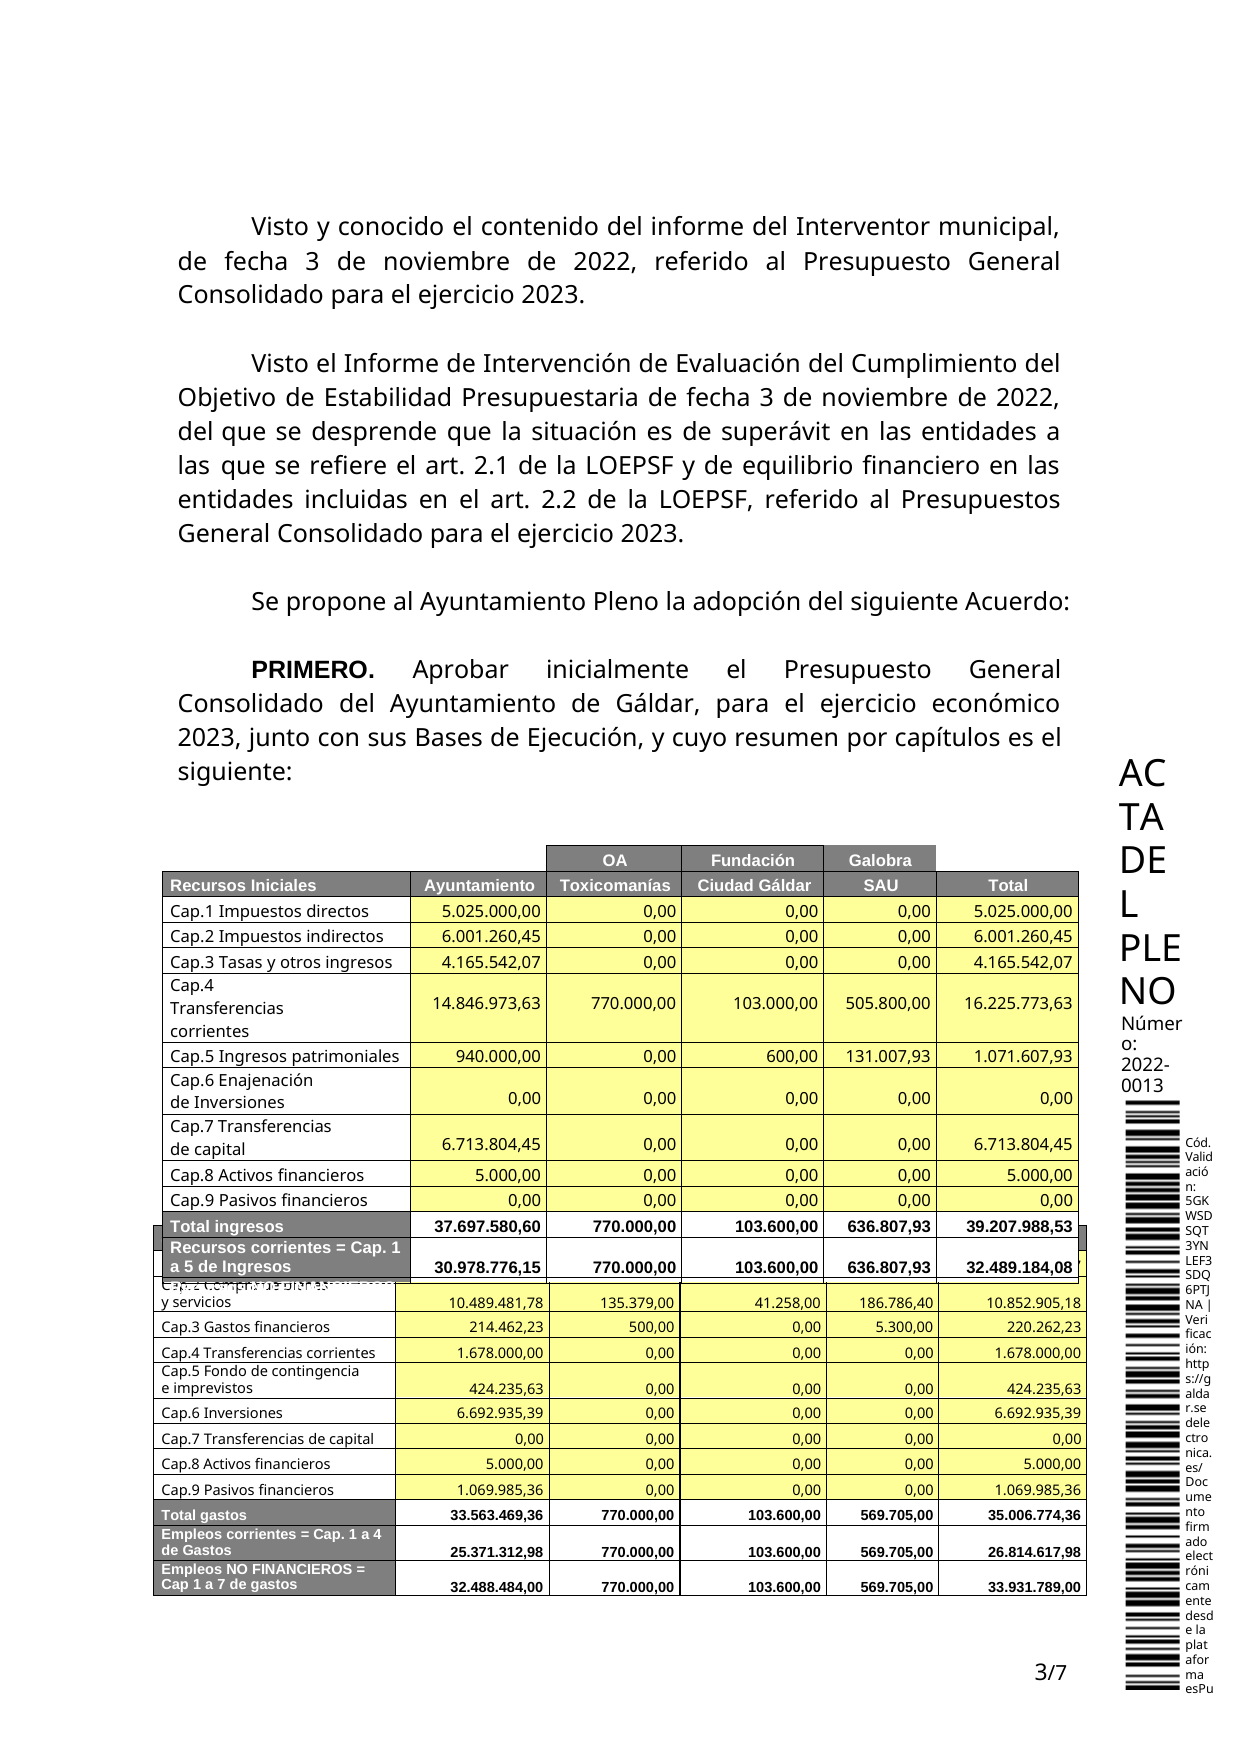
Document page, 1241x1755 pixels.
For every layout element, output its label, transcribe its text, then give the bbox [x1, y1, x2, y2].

table_cell 0,00 [682, 1115, 823, 1160]
table_cell Empleos NO FINANCIEROS = Cap 1 a 7 de gastos [154, 1561, 395, 1595]
table_cell 0,00 [824, 1115, 936, 1160]
table_cell Cap.2 Impuestos indirectos [163, 923, 410, 947]
table_cell 135.379,00 [550, 1284, 679, 1311]
table_cell 1.678.000,00 [396, 1338, 549, 1362]
table_cell 505.800,00 [824, 974, 936, 1042]
table_cell 0,00 [824, 1187, 936, 1211]
table_cell 0,00 [937, 1187, 1078, 1211]
table_cell 0,00 [681, 1424, 826, 1448]
table_cell 770.000,00 [547, 1278, 681, 1282]
table_cell 0,00 [827, 1338, 938, 1362]
table_cell 6.001.260,45 [411, 923, 546, 947]
table_cell Cap.1 Impuestos directos [163, 897, 410, 922]
table_cell 770.000,00 [550, 1561, 679, 1595]
table_cell 0,00 [547, 897, 681, 922]
table_cell 10.489.481,78 [396, 1284, 549, 1311]
table_cell Total [1079, 1226, 1086, 1250]
table_cell 636.807,93 [824, 1278, 936, 1282]
table_cell 37.697.580,60 [411, 1212, 546, 1237]
table_cell 770.000,00 [550, 1500, 679, 1525]
table_cell 569.705,00 [827, 1561, 938, 1595]
table_cell Cap.5 Fondo de contingencia e imprevistos [154, 1363, 395, 1397]
table_cell Cap.4 Transferencias corrientes [154, 1338, 395, 1362]
table_cell 0,00 [824, 923, 936, 947]
table_cell 0,00 [547, 923, 681, 947]
table_cell 14.846.973,63 [411, 974, 546, 1042]
table_cell 32.489.184,08 [937, 1238, 1078, 1277]
table_cell 0,00 [547, 948, 681, 973]
table_cell Total [937, 872, 1078, 896]
table_cell 5.000,00 [411, 1161, 546, 1186]
table_cell Cap.6 Inversiones [154, 1399, 395, 1423]
table_cell 770.000,00 [547, 1238, 681, 1277]
table_cell 5.025.000,00 [411, 897, 546, 922]
table_cell 5.025.000,00 [937, 897, 1078, 922]
table_cell 6.692.935,39 [939, 1399, 1086, 1423]
table_cell 0,00 [681, 1475, 826, 1499]
table_cell 103.600,00 [682, 1212, 823, 1237]
table_cell 569.705,00 [827, 1500, 938, 1525]
text Número: 2022-0013 Fecha: 30/11/2022 [1121, 1013, 1186, 1097]
table_cell 0,00 [827, 1475, 938, 1499]
table_cell 26.814.617,98 [939, 1526, 1086, 1560]
table_cell 0,00 [681, 1399, 826, 1423]
table_cell 30.978.776,15 [411, 1238, 546, 1277]
table_cell 0,00 [396, 1424, 549, 1448]
table_cell 37.692.580,60 [411, 1278, 546, 1282]
table_cell 1.071.607,93 [937, 1043, 1078, 1067]
table_cell 770.000,00 [550, 1526, 679, 1560]
text Se propone al Ayuntamiento Pleno la adopción del siguiente Acuerdo: [251, 584, 1191, 618]
table_cell Cap.2 Compra de bienes y servicios [154, 1277, 395, 1311]
table_cell 16.225.773,63 [937, 974, 1078, 1042]
table_cell 636.807,93 [824, 1238, 936, 1277]
table_cell Empleos corrientes = Cap. 1 a 4 de Gastos [154, 1526, 395, 1560]
table_cell 0,00 [681, 1338, 826, 1362]
table_cell Cap.3 Tasas y otros ingresos [163, 948, 410, 973]
table_cell 5.300,00 [827, 1312, 938, 1337]
table_cell Cap.9 Pasivos financieros [154, 1475, 395, 1499]
table_cell Cap.4 Transferencias corrientes [163, 974, 410, 1042]
table_cell 0,00 [547, 1187, 681, 1211]
table_cell Recursos corrientes = Cap. 1 a 5 de Ingresos [163, 1238, 410, 1277]
table_cell 32.488.484,00 [396, 1561, 549, 1595]
table_cell 0,00 [824, 948, 936, 973]
table_cell 940.000,00 [411, 1043, 546, 1067]
table_cell 0,00 [550, 1338, 679, 1362]
text ACTA DEL PLENO [1119, 752, 1186, 1013]
table_cell 0,00 [547, 1161, 681, 1186]
table_cell 0,00 [827, 1424, 938, 1448]
table_cell Cap.6 Enajenación de Inversiones [163, 1068, 410, 1114]
table_cell 4.165.542,07 [937, 948, 1078, 973]
table_cell 0,00 [824, 897, 936, 922]
table_cell 636.807,93 [824, 1212, 936, 1237]
table_cell 131.007,93 [824, 1043, 936, 1067]
text [1117, 750, 1186, 1097]
table_cell 770.000,00 [547, 1212, 681, 1237]
table_cell 35.006.774,36 [939, 1500, 1086, 1525]
table_cell 0,00 [824, 1161, 936, 1186]
table_cell 5.000,00 [937, 1161, 1078, 1186]
table_cell Cap.5 Ingresos patrimoniales [163, 1043, 410, 1067]
table_cell 103.600,00 [682, 1238, 823, 1277]
table_cell 770.000,00 [547, 974, 681, 1042]
table_cell 424.235,63 [396, 1363, 549, 1397]
table_cell 0,00 [681, 1363, 826, 1397]
table_header [936, 845, 1078, 871]
table_cell 1.069.985,36 [396, 1475, 549, 1499]
table_cell 0,00 [681, 1449, 826, 1474]
table_cell 500,00 [550, 1312, 679, 1337]
table_cell 0,00 [550, 1399, 679, 1423]
table_cell 0,00 [682, 1068, 823, 1114]
table_cell 4.165.542,07 [411, 948, 546, 973]
text Cód. Validación: 5GKWSDSQT3YNLEF3SDQ6PTJNA | Verificación: https://galdar.sedelectronica.es/ Documento firmado electrónicamente desde la plataforma esPublico Gestiona | Página 2 de 7 [1185, 1136, 1214, 1694]
table_cell Recursos Iniciales [163, 872, 410, 896]
table_cell 103.600,00 [681, 1500, 826, 1525]
table_cell 569.705,00 [827, 1526, 938, 1560]
table_cell 5.000,00 [939, 1449, 1086, 1474]
table_cell 186.786,40 [827, 1284, 938, 1311]
table_cell 39.207.988,53 [937, 1212, 1078, 1237]
table_cell 0,00 [550, 1424, 679, 1448]
table_cell 0,00 [547, 1115, 681, 1160]
table_cell 600,00 [682, 1043, 823, 1067]
text Visto y conocido el contenido del informe del Interventor municipal, de fecha 3 de noviembre de 2022, referido al Presupuesto General Consolidado para el ejercicio 2023. [177, 209, 1061, 311]
table_cell Total ingresos [163, 1212, 410, 1237]
table_cell 0,00 [550, 1363, 679, 1397]
table_cell 0,00 [411, 1187, 546, 1211]
table_header [163, 845, 546, 871]
table_cell 6.001.260,45 [937, 923, 1078, 947]
table_cell 0,00 [827, 1363, 938, 1397]
table_header [154, 1199, 162, 1225]
table_cell 0,00 [411, 1068, 546, 1114]
table_cell Recursos NO FINANCIEROS = Cap. 1 a 7 de Ingresos [163, 1278, 410, 1282]
table_cell 103.600,00 [681, 1526, 826, 1560]
table_cell 0,00 [682, 897, 823, 922]
table_cell 33.563.469,36 [396, 1500, 549, 1525]
table_cell 0,00 [550, 1449, 679, 1474]
text Visto el Informe de Intervención de Evaluación del Cumplimiento del Objetivo de Estabilidad Presupuestaria de fecha 3 de noviembre de 2022, del que se desprende que la situación es de superávit en las entidades a las que se refiere el art. 2.1 de la LOEPSF y de equilibrio financiero en las entidades incluidas en el art. 2.2 de la LOEPSF, referido al Presupuestos General Consolidado para el ejercicio 2023. [177, 345, 1061, 550]
table_cell 0,00 [547, 1068, 681, 1114]
table_cell Cap.7 Transferencias de capital [163, 1115, 410, 1160]
table_cell 103.000,00 [682, 974, 823, 1042]
table_cell SAU [824, 872, 936, 896]
table_cell Cap.9 Pasivos financieros [163, 1187, 410, 1211]
table_cell 0,00 [682, 1187, 823, 1211]
table_cell Total gastos [154, 1500, 395, 1525]
table_cell 33.931.789,00 [939, 1561, 1086, 1595]
table_cell 0,00 [682, 948, 823, 973]
table_header [1079, 1199, 1087, 1225]
table_cell Cap.3 Gastos financieros [154, 1312, 395, 1337]
table_cell 214.462,23 [396, 1312, 549, 1337]
table_cell 0,00 [939, 1424, 1086, 1448]
table_cell 10.852.905,18 [939, 1277, 1086, 1311]
table_cell Cap.8 Activos financieros [163, 1161, 410, 1186]
table_cell 6.692.935,39 [396, 1399, 549, 1423]
table_cell 103.600,00 [682, 1278, 823, 1282]
table_cell 0,00 [550, 1475, 679, 1499]
table_cell 25.371.312,98 [396, 1526, 549, 1560]
table_header Galobra [824, 845, 936, 871]
table_cell 0,00 [682, 923, 823, 947]
table_cell Ayuntamiento [411, 872, 546, 896]
table_cell 0,00 [547, 1043, 681, 1067]
table_header OA [547, 846, 681, 871]
table_cell 0,00 [827, 1449, 938, 1474]
table_cell 5.000,00 [396, 1449, 549, 1474]
table_cell 6.713.804,45 [411, 1115, 546, 1160]
table_cell 0,00 [682, 1161, 823, 1186]
text PRIMERO. Aprobar inicialmente el Presupuesto General Consolidado del Ayuntamiento de Gáldar, para el ejercicio económico 2023, junto con sus Bases de Ejecución, y cuyo resumen por capítulos es el siguiente: [177, 652, 1062, 788]
table_cell 41.258,00 [681, 1284, 826, 1311]
table_cell 0,00 [827, 1399, 938, 1423]
table_cell 103.600,00 [681, 1561, 826, 1595]
table_cell 0,00 [937, 1068, 1078, 1114]
table_cell 0,00 [824, 1068, 936, 1114]
table_cell 220.262,23 [939, 1312, 1086, 1337]
table_cell 1.069.985,36 [939, 1475, 1086, 1499]
table_cell Cap.7 Transferencias de capital [154, 1424, 395, 1448]
table_cell Toxicomanías [547, 872, 681, 896]
table_cell 0,00 [681, 1312, 826, 1337]
table_cell 6.713.804,45 [937, 1115, 1078, 1160]
table_cell 1.678.000,00 [939, 1338, 1086, 1362]
table_cell Cap.8 Activos financieros [154, 1449, 395, 1474]
table_cell 424.235,63 [939, 1363, 1086, 1397]
table_header Fundación [682, 846, 823, 871]
table_cell Ciudad Gáldar [682, 872, 823, 896]
table_cell 39.202.988,53 [937, 1278, 1078, 1282]
